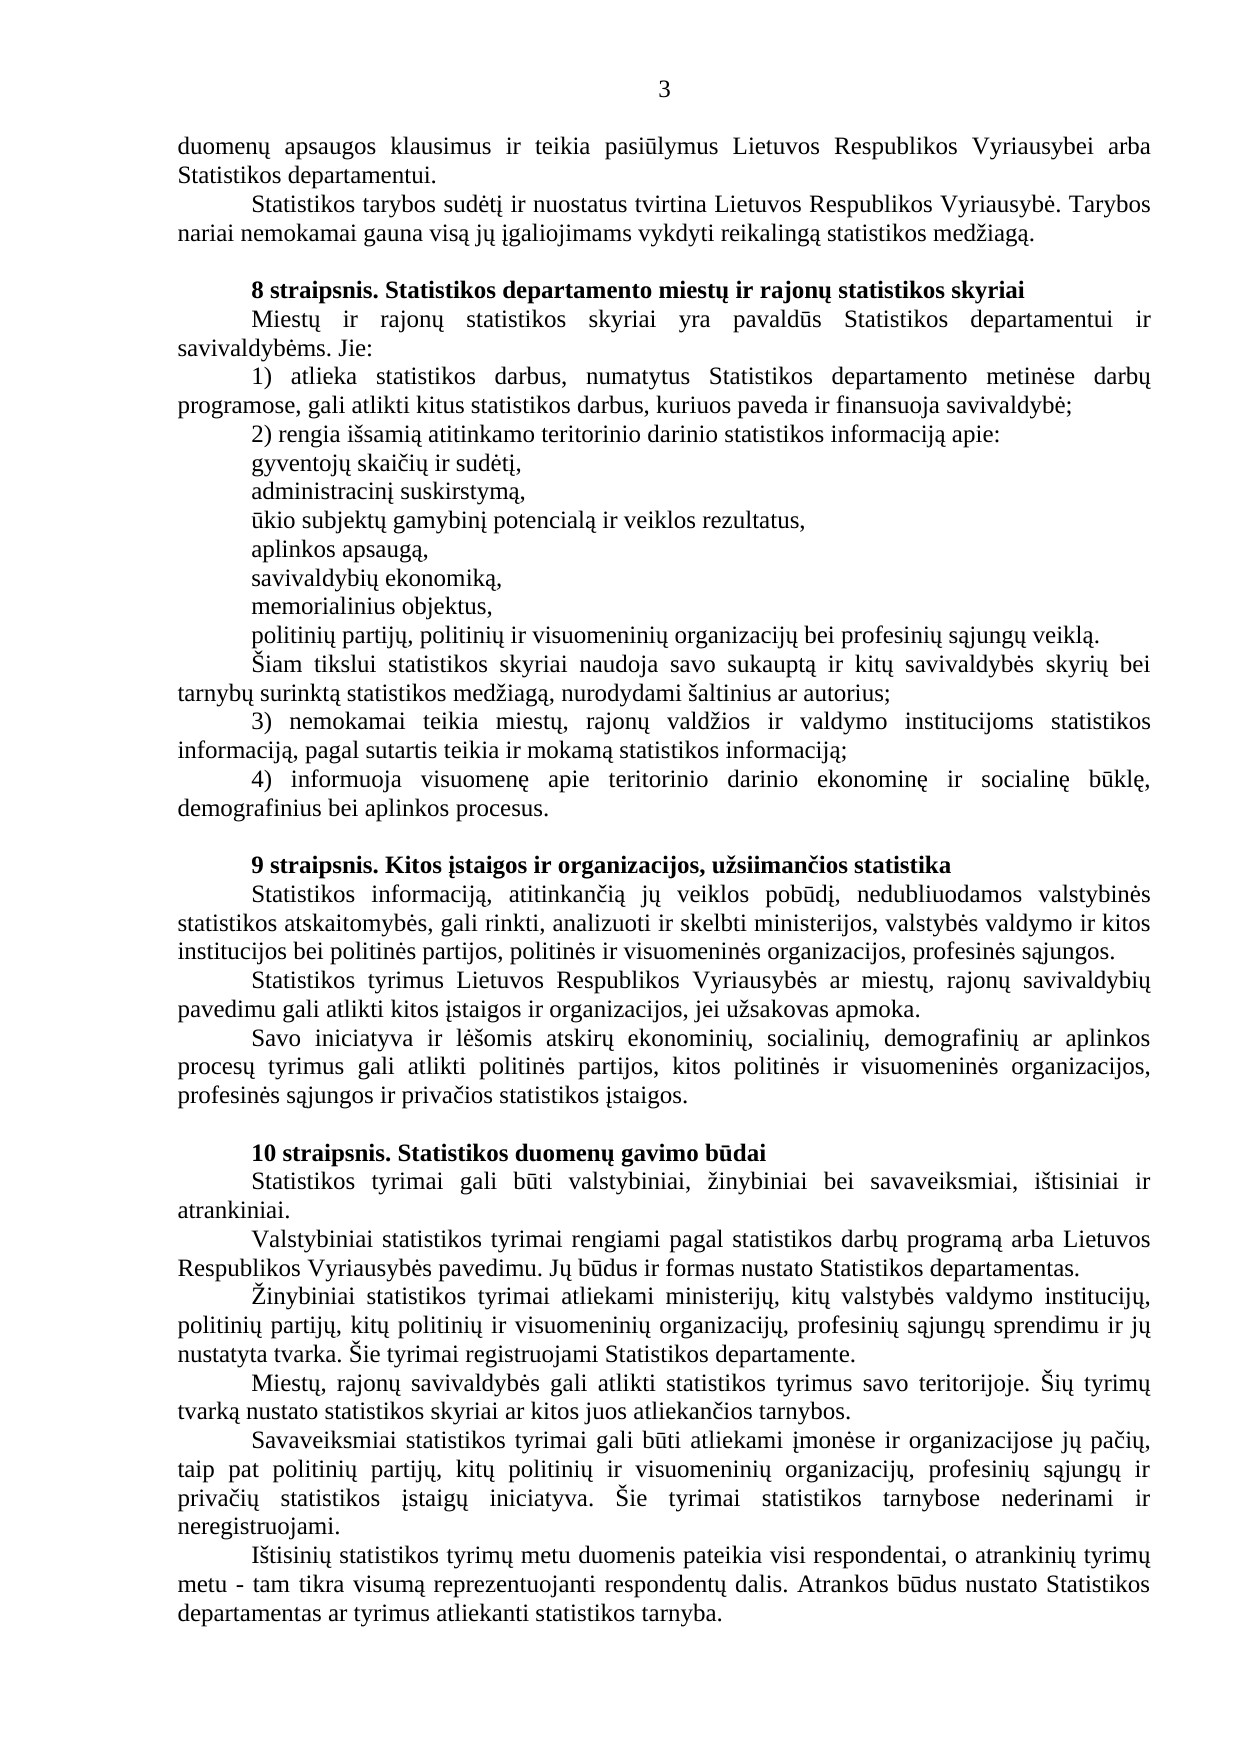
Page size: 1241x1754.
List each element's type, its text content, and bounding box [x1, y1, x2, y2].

text Ištisinių statistikos tyrimų metu duomenis pateikia visi respondentai, o atrankinių tyrimų metu - tam tikra visumą reprezentuojanti respondentų dalis. Atrankos būdus nustato Statistikos departamentas ar tyrimus atliekanti statistikos tarnyba. [177, 1540, 1152, 1626]
text 3) nemokamai teikia miestų, rajonų valdžios ir valdymo institucijoms statistikos informaciją, pagal sutartis teikia ir mokamą statistikos informaciją; [177, 706, 1152, 764]
text 9 straipsnis. Kitos įstaigos ir organizacijos, užsiimančios statistika [177, 850, 1152, 879]
text Šiam tikslui statistikos skyriai naudoja savo sukauptą ir kitų savivaldybės skyrių bei tarnybų surinktą statistikos medžiagą, nurodydami šaltinius ar autorius; [177, 649, 1152, 706]
text aplinkos apsaugą, [177, 534, 1152, 563]
text Miestų ir rajonų statistikos skyriai yra pavaldūs Statistikos departamentui ir savivaldybėms. Jie: [177, 304, 1152, 361]
text 1) atlieka statistikos darbus, numatytus Statistikos departamento metinėse darbų programose, gali atlikti kitus statistikos darbus, kuriuos paveda ir finansuoja savivaldybė; [177, 361, 1152, 419]
text Savo iniciatyva ir lėšomis atskirų ekonominių, socialinių, demografinių ar aplinkos procesų tyrimus gali atlikti politinės partijos, kitos politinės ir visuomeninės organizacijos, profesinės sąjungos ir privačios statistikos įstaigos. [177, 1023, 1152, 1109]
text Miestų, rajonų savivaldybės gali atlikti statistikos tyrimus savo teritorijoje. Šių tyrimų tvarką nustato statistikos skyriai ar kitos juos atliekančios tarnybos. [177, 1368, 1152, 1425]
text ūkio subjektų gamybinį potencialą ir veiklos rezultatus, [177, 505, 1152, 534]
text 2) rengia išsamią atitinkamo teritorinio darinio statistikos informaciją apie: [177, 419, 1152, 448]
text Valstybiniai statistikos tyrimai rengiami pagal statistikos darbų programą arba Lietuvos Respublikos Vyriausybės pavedimu. Jų būdus ir formas nustato Statistikos departamentas. [177, 1224, 1152, 1281]
text Savaveiksmiai statistikos tyrimai gali būti atliekami įmonėse ir organizacijose jų pačių, taip pat politinių partijų, kitų politinių ir visuomeninių organizacijų, profesinių sąjungų ir privačių statistikos įstaigų iniciatyva. Šie tyrimai statistikos tarnybose nederinami ir neregistruojami. [177, 1425, 1152, 1540]
text Statistikos tarybos sudėtį ir nuostatus tvirtina Lietuvos Respublikos Vyriausybė. Tarybos nariai nemokamai gauna visą jų įgaliojimams vykdyti reikalingą statistikos medžiagą. [177, 189, 1152, 246]
text memorialinius objektus, [177, 591, 1152, 620]
text administracinį suskirstymą, [177, 476, 1152, 505]
text gyventojų skaičių ir sudėtį, [177, 448, 1152, 476]
text Statistikos informaciją, atitinkančią jų veiklos pobūdį, nedubliuodamos valstybinės statistikos atskaitomybės, gali rinkti, analizuoti ir skelbti ministerijos, valstybės valdymo ir kitos institucijos bei politinės partijos, politinės ir visuomeninės organizacijos, profesinės sąjungos. [177, 879, 1152, 965]
text Žinybiniai statistikos tyrimai atliekami ministerijų, kitų valstybės valdymo institucijų, politinių partijų, kitų politinių ir visuomeninių organizacijų, profesinių sąjungų sprendimu ir jų nustatyta tvarka. Šie tyrimai registruojami Statistikos departamente. [177, 1281, 1152, 1368]
text savivaldybių ekonomiką, [177, 563, 1152, 591]
text Statistikos tyrimai gali būti valstybiniai, žinybiniai bei savaveiksmiai, ištisiniai ir atrankiniai. [177, 1166, 1152, 1224]
text 4) informuoja visuomenę apie teritorinio darinio ekonominę ir socialinę būklę, demografinius bei aplinkos procesus. [177, 764, 1152, 821]
text politinių partijų, politinių ir visuomeninių organizacijų bei profesinių sąjungų veiklą. [177, 620, 1152, 649]
text Statistikos tyrimus Lietuvos Respublikos Vyriausybės ar miestų, rajonų savivaldybių pavedimu gali atlikti kitos įstaigos ir organizacijos, jei užsakovas apmoka. [177, 965, 1152, 1023]
text 10 straipsnis. Statistikos duomenų gavimo būdai [177, 1138, 1152, 1166]
text 8 straipsnis. Statistikos departamento miestų ir rajonų statistikos skyriai [177, 275, 1152, 304]
text duomenų apsaugos klausimus ir teikia pasiūlymus Lietuvos Respublikos Vyriausybei arba Statistikos departamentui. [177, 131, 1152, 189]
